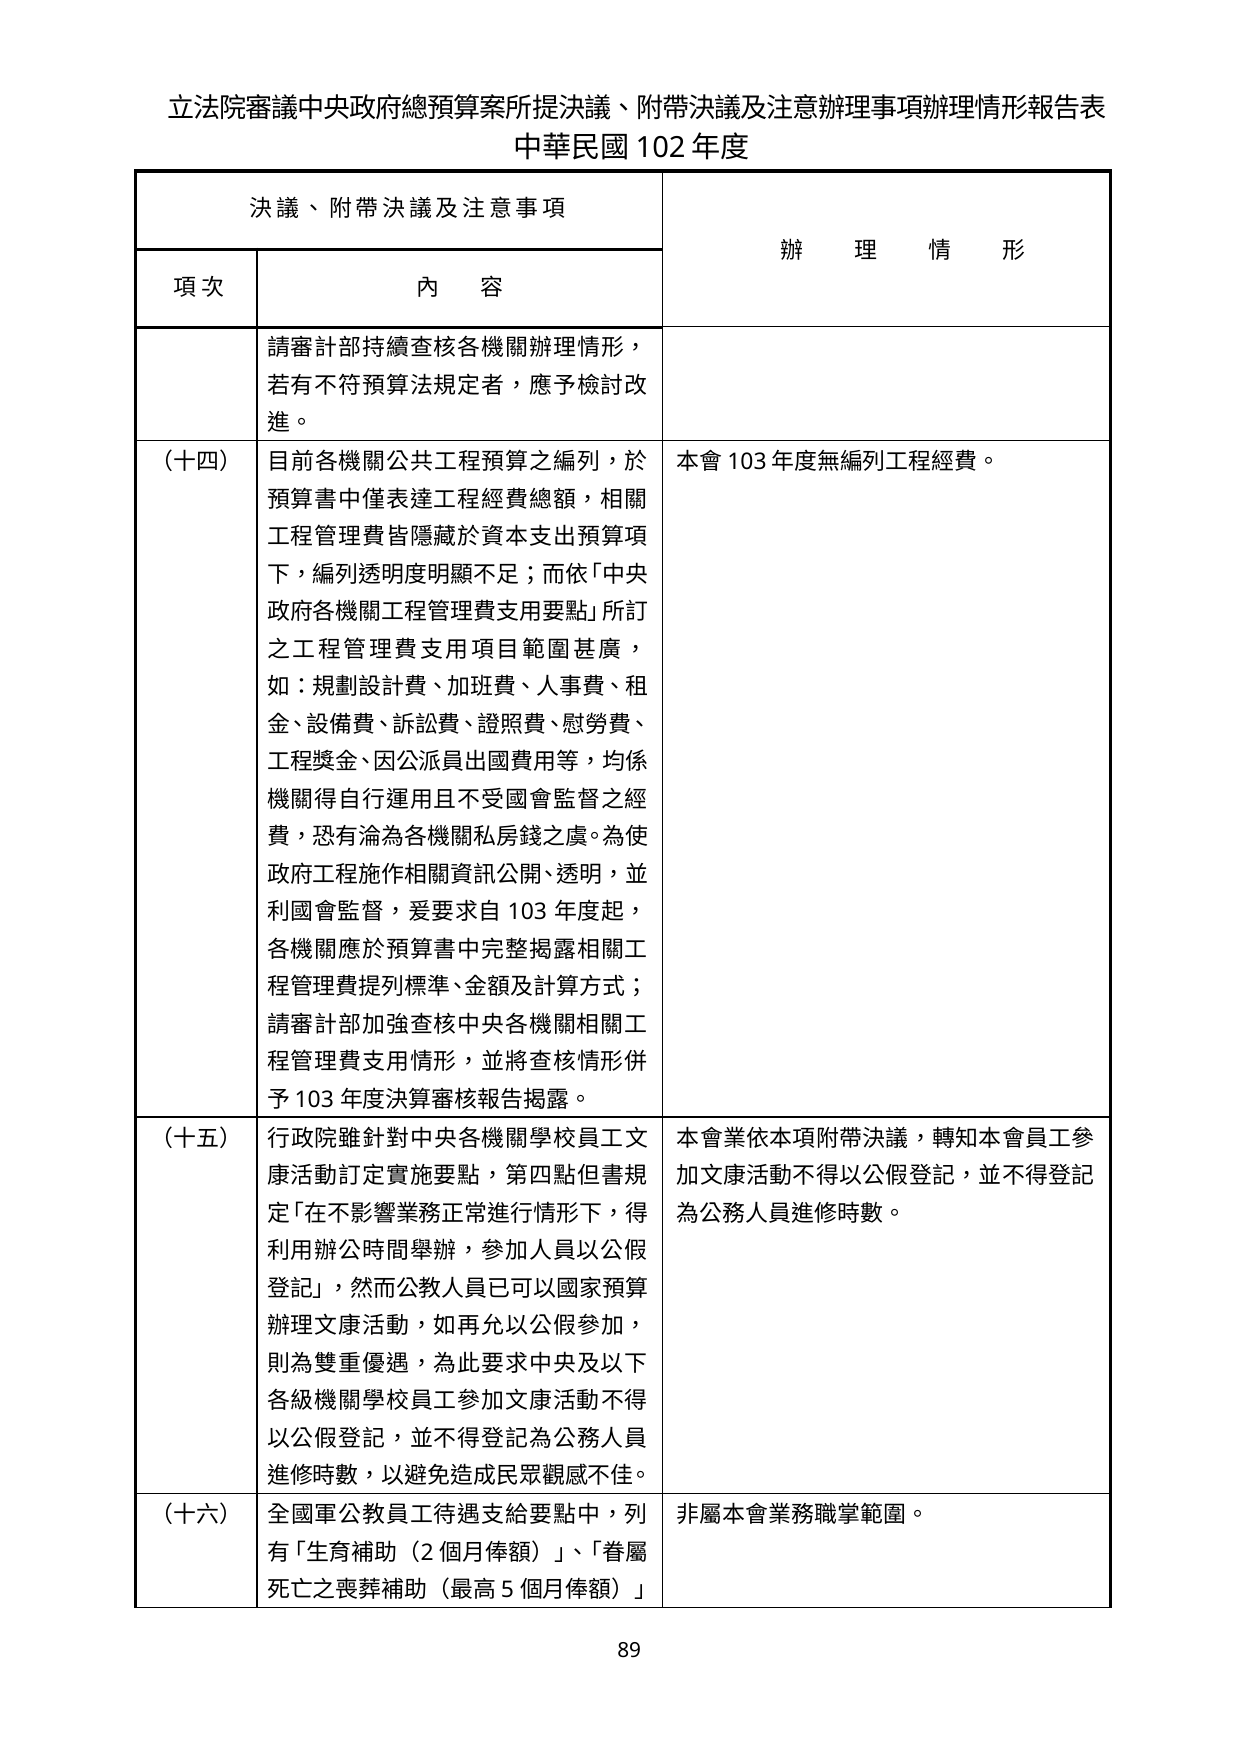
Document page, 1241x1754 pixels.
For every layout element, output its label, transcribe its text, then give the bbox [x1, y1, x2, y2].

table_cell 項 次 [137, 251, 256, 326]
table_cell 本會103年度無編列工程經費。 [663, 441, 1109, 1116]
table_cell （十四） [137, 441, 256, 1116]
table_cell 目前各機關公共工程預算之編列，於預算書中僅表達工程經費總額，相關工程管理費皆隱藏於資本支出預算項下，編列透明度明顯不足；而依「中央政府各機關工程管理費支用要點」所訂之工程管理費支用項目範圍甚廣，如：規劃設計費、加班費、人事費、租金、設備費、訴訟費、證照費、慰勞費、工程獎金、因公派員出國費用等，均係機關得自行運用且不受國會監督之經費，恐有淪為各機關私房錢之虞。為使政府工程施作相關資訊公開、透明，並利國會監督，爰要求自103 年度起，各機關應於預算書中完整揭露相關工程管理費提列標準、金額及計算方式；請審計部加強查核中央各機關相關工程管理費支用情形，並將查核情形併予103 年度決算審核報告揭露。 [258, 441, 662, 1116]
table_header 決議、附帶決議及注意事項 [137, 173, 662, 247]
table_cell 全國軍公教員工待遇支給要點中，列有「生育補助（2 個月俸額）」、「眷屬死亡之喪葬補助（最高5 個月俸額）」 [258, 1494, 662, 1607]
table_cell 本會業依本項附帶決議，轉知本會員工參加文康活動不得以公假登記，並不得登記為公務人員進修時數。 [663, 1118, 1109, 1493]
table_cell 請審計部持續查核各機關辦理情形，若有不符預算法規定者，應予檢討改進。 [258, 329, 662, 439]
table_cell 內 容 [258, 251, 662, 326]
table_cell 非屬本會業務職掌範圍。 [663, 1494, 1109, 1607]
table_cell [137, 329, 256, 439]
table_cell （十五） [137, 1118, 256, 1493]
table_cell 行政院雖針對中央各機關學校員工文康活動訂定實施要點，第四點但書規定「在不影響業務正常進行情形下，得利用辦公時間舉辦，參加人員以公假登記」，然而公教人員已可以國家預算辦理文康活動，如再允以公假參加，則為雙重優遇，為此要求中央及以下各級機關學校員工參加文康活動不得以公假登記，並不得登記為公務人員進修時數，以避免造成民眾觀感不佳。 [258, 1118, 662, 1493]
table_cell （十六） [137, 1494, 256, 1607]
table_cell [663, 327, 1109, 439]
table_header 辦理情形 [663, 173, 1109, 326]
